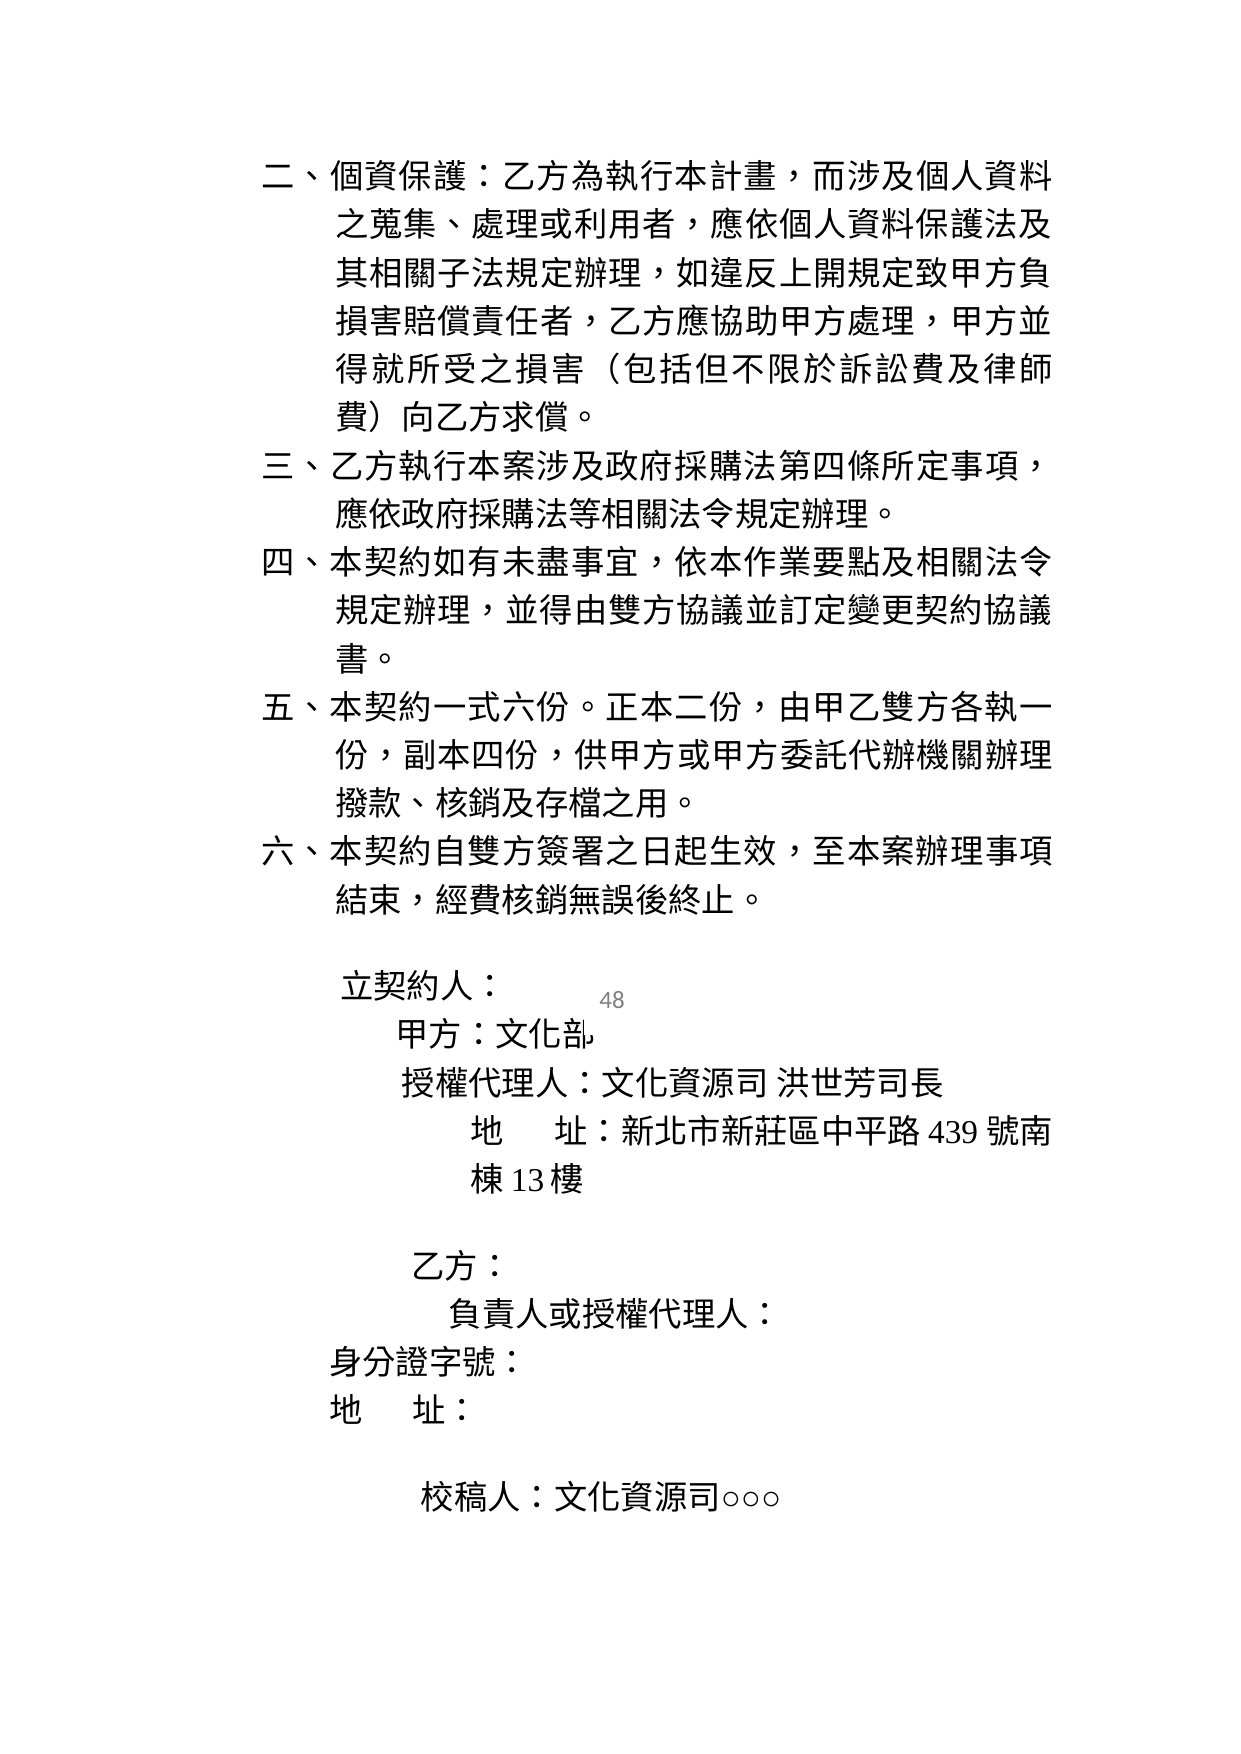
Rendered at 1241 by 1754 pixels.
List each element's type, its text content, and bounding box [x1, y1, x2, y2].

text 四、本契約如有未盡事宜，依本作業要點及相關法令規定辦理，並得由雙方協議並訂定變更契約協議書。 [261, 536, 1053, 681]
text 校稿人：文化資源司○○○ [187, 1471, 1053, 1519]
text 身分證字號： [187, 1336, 1053, 1384]
text 乙方： [353, 1239, 1053, 1288]
text 地 址： [187, 1384, 1053, 1432]
text 三、乙方執行本案涉及政府採購法第四條所定事項，應依政府採購法等相關法令規定辦理。 [261, 439, 1053, 536]
text 甲方：文化部 [320, 1008, 1053, 1056]
text 地 址：新北市新莊區中平路439 號南棟13樓 [471, 1105, 1053, 1201]
text 授權代理人：文化資源司 洪世芳司長 [335, 1056, 1053, 1105]
text 二、個資保護：乙方為執行本計畫，而涉及個人資料之蒐集、處理或利用者，應依個人資料保護法及其相關子法規定辦理，如違反上開規定致甲方負損害賠償責任者，乙方應協助甲方處理，甲方並得就所受之損害（包括但不限於訴訟費及律師費）向乙方求償。 [261, 150, 1053, 439]
text 五、本契約一式六份。正本二份，由甲乙雙方各執一份，副本四份，供甲方或甲方委託代辦機關辦理撥款、核銷及存檔之用。 [261, 681, 1053, 825]
text 48 [599, 984, 641, 1015]
text 負責人或授權代理人： [353, 1288, 1053, 1336]
text 六、本契約自雙方簽署之日起生效，至本案辦理事項結束，經費核銷無誤後終止。 [261, 825, 1053, 922]
text 立契約人： [305, 960, 1053, 1008]
